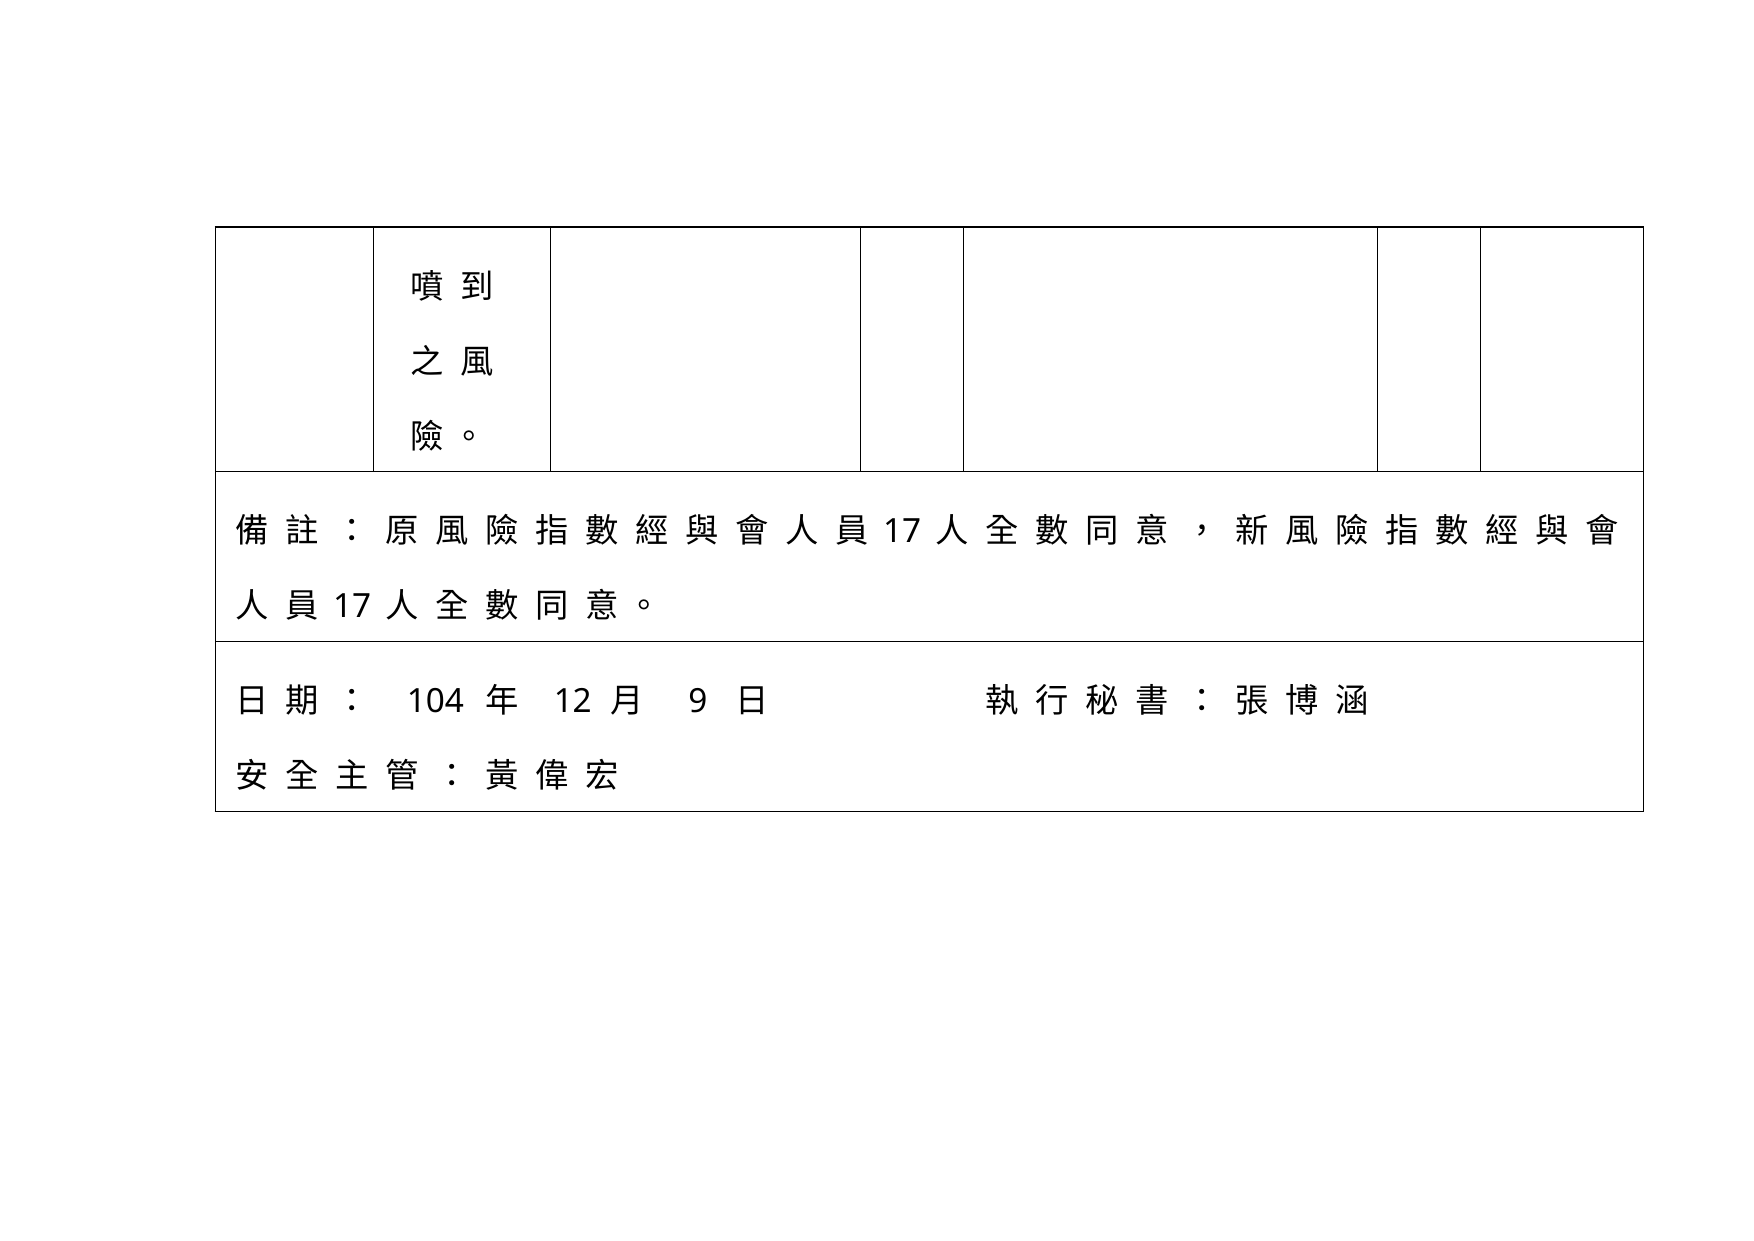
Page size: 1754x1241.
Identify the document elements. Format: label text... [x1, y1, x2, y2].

table_cell [216, 228, 373, 471]
table_cell [1481, 228, 1643, 471]
table_cell [861, 228, 963, 471]
table_cell 噴到之風險。 [374, 228, 550, 471]
table_cell [551, 228, 860, 471]
table_cell 備註：原風險指數經與會人員17人全數同意，新風險指數經與會人員17人全數同意。 [216, 472, 1643, 641]
table_cell [1378, 228, 1480, 471]
table_cell 請塔臺管制往返軍用大坪和民用大坪南側之軍車時，若有離場航機後推，請管制員視需要請其於機坪避讓。 請馬基隊函告各分隊：重申尾流風險安全宣導、確實遵守塔臺管制。 [964, 228, 1377, 471]
table_cell 日期： 104 年 12 月 9 日 執行秘書：張博涵 安全主管：黃偉宏 [216, 642, 1643, 811]
